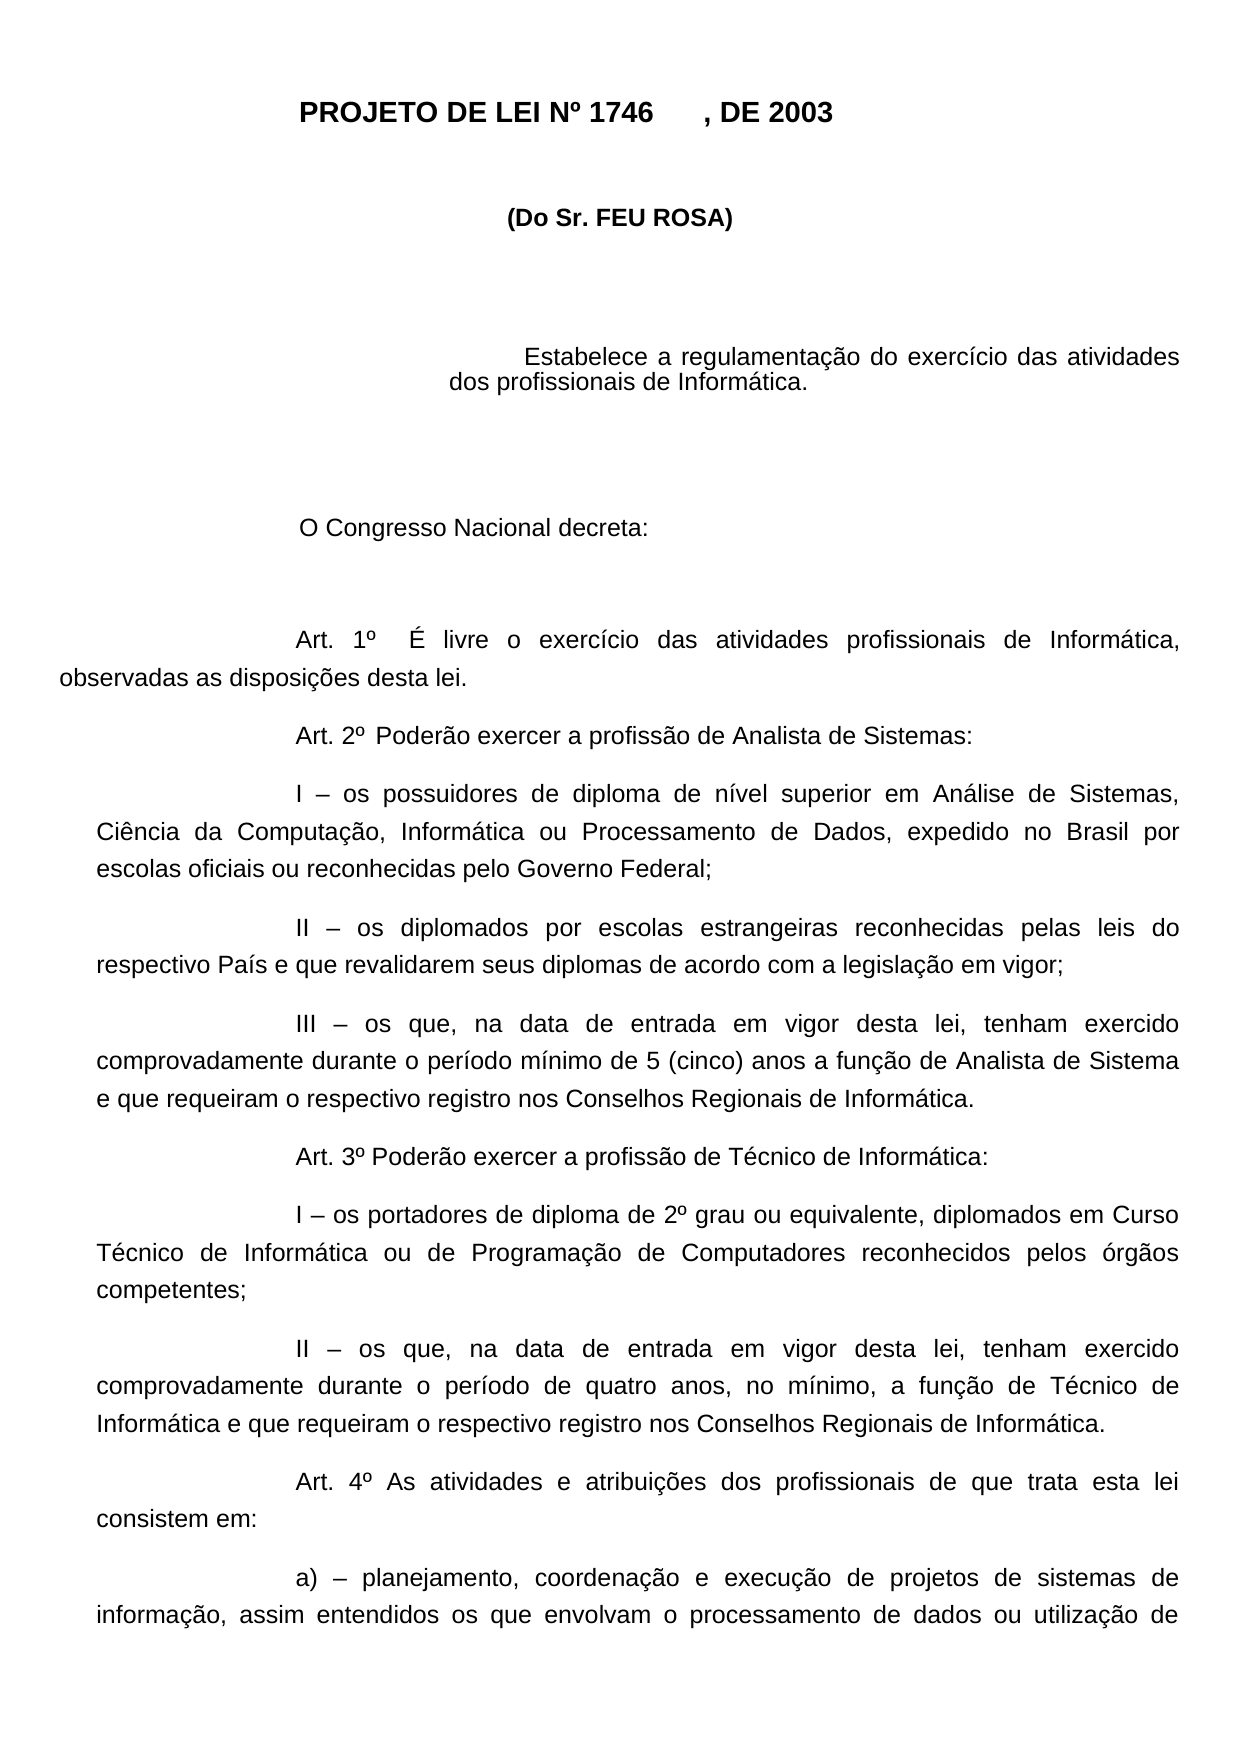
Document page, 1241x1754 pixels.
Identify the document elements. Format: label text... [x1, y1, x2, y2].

text Estabelece a regulamentação do exercício das atividades dos profissionais de Informática. [449, 345, 1181, 395]
text I – os portadores de diploma de 2º grau ou equivalente, diplomados em Curso Técnico de Informática ou de Programação de Computadores reconhecidos pelos órgãos competentes; [96, 1194, 1181, 1306]
text Art. 2º Poderão exercer a profissão de Analista de Sistemas: [59, 714, 1181, 752]
text III – os que, na data de entrada em vigor desta lei, tenham exercido comprovadamente durante o período mínimo de 5 (cinco) anos a função de Analista de Sistema e que requeiram o respectivo registro nos Conselhos Regionais de Informática. [96, 1002, 1181, 1114]
text II – os que, na data de entrada em vigor desta lei, tenham exercido comprovadamente durante o período de quatro anos, no mínimo, a função de Técnico de Informática e que requeiram o respectivo registro nos Conselhos Regionais de Informática. [96, 1327, 1181, 1439]
text Art. 1º É livre o exercício das atividades profissionais de Informática, observadas as disposições desta lei. [59, 619, 1181, 694]
text O Congresso Nacional decreta: [59, 507, 1181, 544]
text a) – planejamento, coordenação e execução de projetos de sistemas de informação, assim entendidos os que envolvam o processamento de dados ou utilização de [96, 1556, 1181, 1631]
text PROJETO DE LEI Nº 1746 , DE 2003 [299, 93, 1181, 130]
text I – os possuidores de diploma de nível superior em Análise de Sistemas, Ciência da Computação, Informática ou Processamento de Dados, expedido no Brasil por escolas oficiais ou reconhecidas pelo Governo Federal; [96, 773, 1181, 885]
text Art. 3º Poderão exercer a profissão de Técnico de Informática: [96, 1135, 1181, 1173]
text (Do Sr. FEU ROSA) [59, 196, 1181, 233]
text II – os diplomados por escolas estrangeiras reconhecidas pelas leis do respectivo País e que revalidarem seus diplomas de acordo com a legislação em vigor; [96, 906, 1181, 981]
text Art. 4º As atividades e atribuições dos profissionais de que trata esta lei consistem em: [96, 1460, 1181, 1535]
